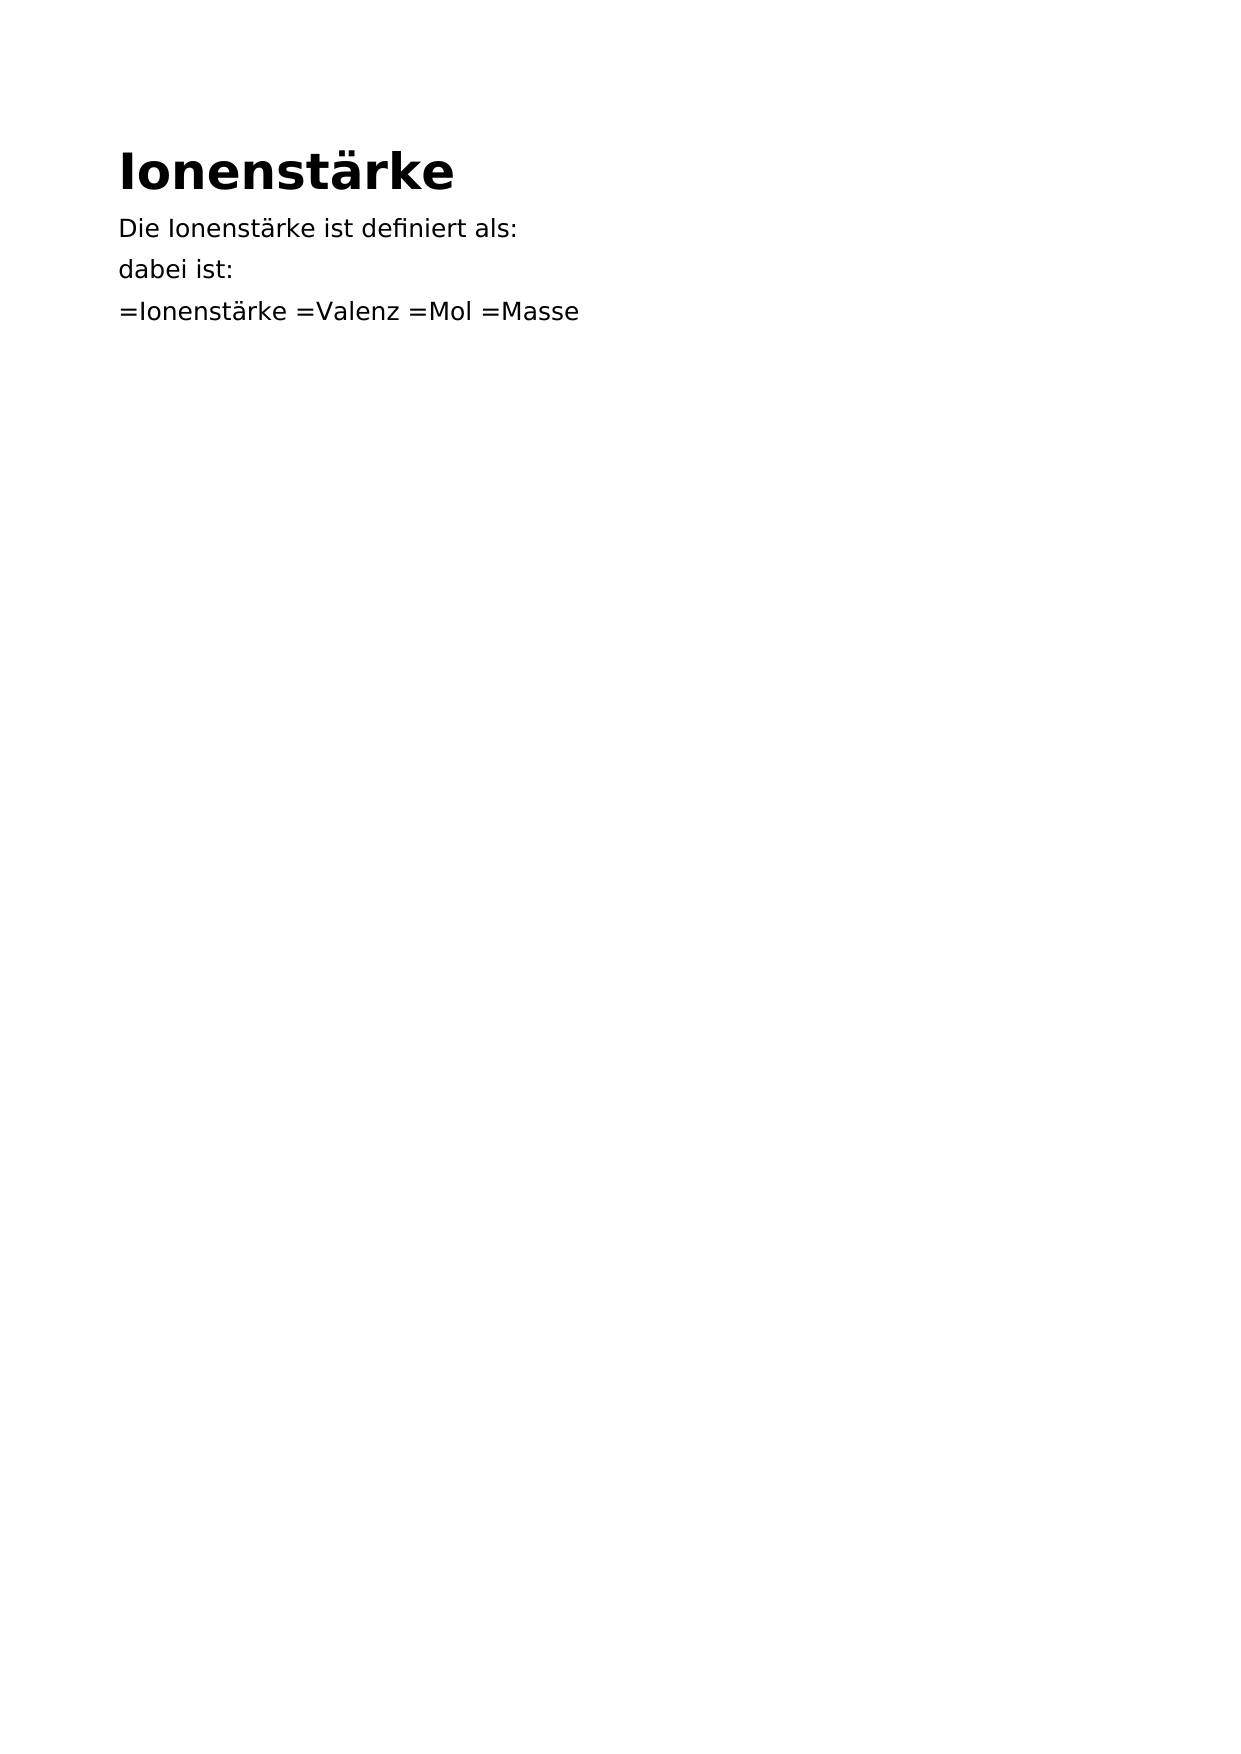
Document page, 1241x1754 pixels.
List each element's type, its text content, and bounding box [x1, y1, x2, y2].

text dabei ist: [118, 256, 1122, 285]
text =Ionenstärke =Valenz =Mol =Masse [118, 297, 1122, 326]
text Die Ionenstärke ist definiert als: [118, 214, 1122, 243]
subtitle Ionenstärke [118, 143, 1122, 201]
